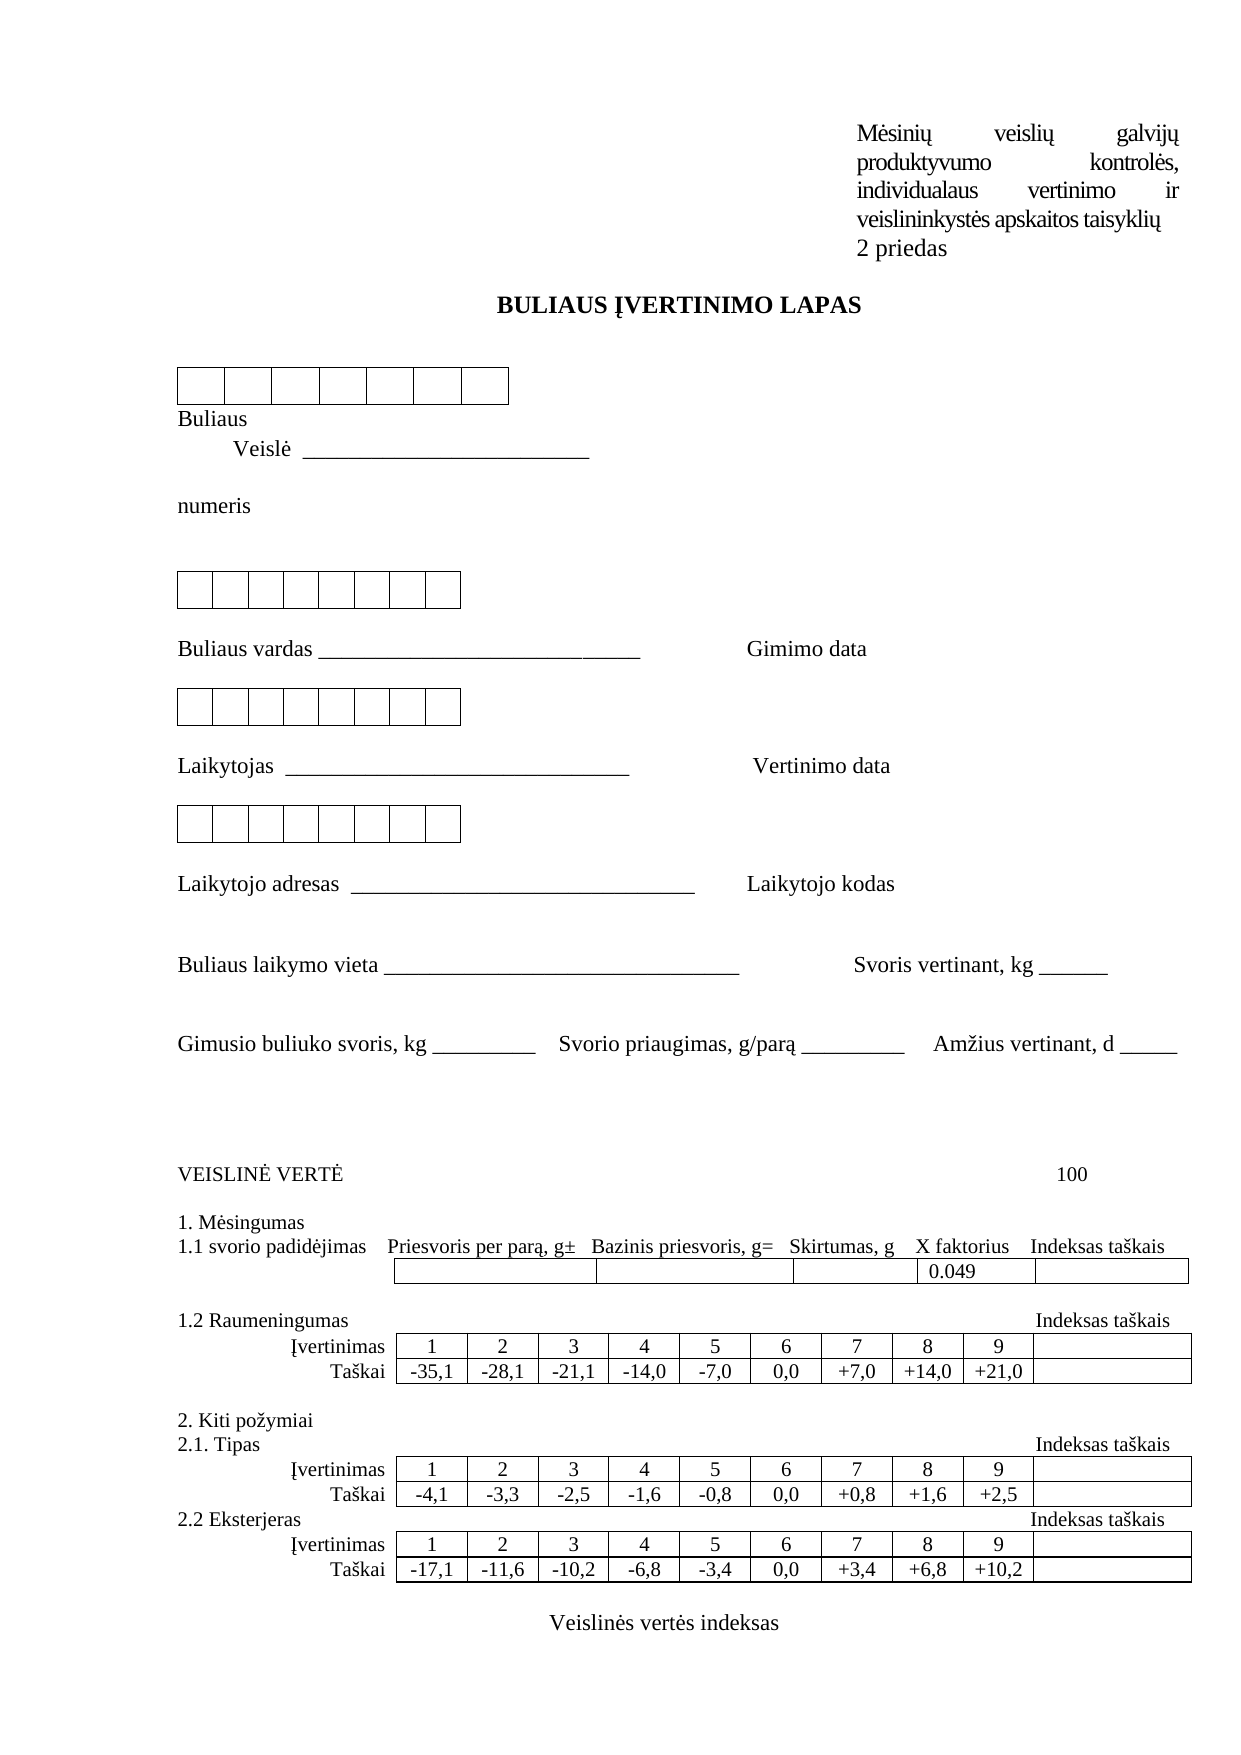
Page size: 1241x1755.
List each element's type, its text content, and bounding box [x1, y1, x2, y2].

text 1.1 svorio padidėjimas Priesvoris per parą, g± Bazinis priesvoris, g= Skirtumas, g X faktorius Indeksas taškais [177, 1234, 1181, 1258]
table_header [355, 689, 389, 725]
text Buliaus [177, 405, 1181, 432]
text 1. Mėsingumas [177, 1210, 1181, 1234]
table_header [367, 368, 413, 404]
table_cell -21,1 [539, 1359, 608, 1383]
table_cell -35,1 [397, 1359, 467, 1383]
table_cell 0,0 [751, 1558, 821, 1581]
table_header [249, 572, 283, 608]
table_header [1034, 1334, 1191, 1358]
table_cell 0,0 [751, 1359, 821, 1383]
table_header [1034, 1532, 1191, 1556]
text Mėsinių veislių galvijų produktyvumo kontrolės, individualaus vertinimo ir veislininkystės apskaitos taisyklių [856, 118, 1179, 233]
table_header [1034, 1457, 1191, 1481]
text 1.2 Raumeningumas Indeksas taškais [177, 1308, 1181, 1332]
table_cell +21,0 [964, 1359, 1033, 1383]
text 2 priedas [856, 233, 1179, 262]
table_header [395, 1259, 596, 1283]
table_header 6 [751, 1334, 821, 1358]
table_cell [1034, 1558, 1191, 1581]
table_cell -3,3 [468, 1482, 538, 1506]
table_cell -4,1 [397, 1482, 467, 1506]
table_cell -10,2 [539, 1558, 608, 1581]
table_cell -17,1 [397, 1558, 467, 1581]
text 2.1. Tipas Indeksas taškais [177, 1432, 1181, 1456]
table_header 7 [822, 1457, 892, 1481]
table_header [178, 368, 224, 404]
table_header 4 [609, 1457, 679, 1481]
text BULIAUS ĮVERTINIMO LAPAS [177, 291, 1181, 319]
table_header [178, 572, 212, 608]
table_cell [1034, 1482, 1191, 1506]
table_header [319, 806, 354, 842]
table_header [414, 368, 461, 404]
table_header 0.049 [918, 1259, 1035, 1283]
table_header 2 [468, 1334, 538, 1358]
table_cell -0,8 [680, 1482, 750, 1506]
table_header Įvertinimas [264, 1531, 396, 1556]
table_cell -3,4 [680, 1558, 750, 1581]
text Gimusio buliuko svoris, kg _________ Svorio priaugimas, g/parą _________ Amžius vertinant, d _____ [177, 1030, 1181, 1057]
table_header [390, 572, 425, 608]
table_header [426, 806, 460, 842]
text 2.2 Eksterjeras Indeksas taškais [177, 1507, 1181, 1531]
table_header [249, 689, 283, 725]
table_header [1036, 1259, 1188, 1283]
table_header 4 [609, 1532, 679, 1556]
table_cell +6,8 [893, 1558, 963, 1581]
table_header 3 [539, 1334, 608, 1358]
table_header [284, 572, 318, 608]
table_header [462, 368, 508, 404]
table_header 6 [751, 1457, 821, 1481]
table_header [213, 806, 248, 842]
table_header 2 [468, 1532, 538, 1556]
table_header [426, 572, 460, 608]
table_cell +10,2 [964, 1558, 1033, 1581]
table_cell +0,8 [822, 1482, 892, 1506]
table_header 8 [893, 1532, 963, 1556]
table_header [272, 368, 319, 404]
table_header 1 [397, 1334, 467, 1358]
table_cell +7,0 [822, 1359, 892, 1383]
table_header [597, 1259, 793, 1283]
table_header [390, 806, 425, 842]
text Laikytojas ______________________________ Vertinimo data [177, 753, 1181, 779]
table_cell +14,0 [893, 1359, 963, 1383]
table_cell -7,0 [680, 1359, 750, 1383]
table_cell Taškai [264, 1481, 396, 1506]
table_header 3 [539, 1457, 608, 1481]
table_cell -6,8 [609, 1558, 679, 1581]
table_header [249, 806, 283, 842]
table_header 5 [680, 1532, 750, 1556]
table_cell Taškai [264, 1556, 396, 1581]
table_header [284, 689, 318, 725]
table_header [390, 689, 425, 725]
table_cell -1,6 [609, 1482, 679, 1506]
table_header 1 [397, 1457, 467, 1481]
text numeris [177, 492, 1181, 518]
table_header [213, 689, 248, 725]
table_header Veislė _________________________ [177, 436, 608, 492]
table_header 7 [822, 1334, 892, 1358]
table_header 7 [822, 1532, 892, 1556]
table_header 2 [468, 1457, 538, 1481]
text 2. Kiti požymiai [177, 1408, 1181, 1432]
table_header [319, 572, 354, 608]
table_cell +2,5 [964, 1482, 1033, 1506]
table_header [319, 689, 354, 725]
table_cell 0,0 [751, 1482, 821, 1506]
text VEISLINĖ VERTĖ 100 [177, 1162, 1181, 1186]
table_header [355, 572, 389, 608]
table_cell +3,4 [822, 1558, 892, 1581]
table_cell -2,5 [539, 1482, 608, 1506]
table_cell -14,0 [609, 1359, 679, 1383]
text Laikytojo adresas ______________________________ Laikytojo kodas [177, 870, 1181, 896]
table_header 5 [680, 1334, 750, 1358]
text Veislinės vertės indeksas [177, 1609, 1181, 1635]
table_header 3 [539, 1532, 608, 1556]
table_header [225, 368, 271, 404]
table_header [284, 806, 318, 842]
table_header 8 [893, 1334, 963, 1358]
table_cell -11,6 [468, 1558, 538, 1581]
table_header 9 [964, 1457, 1033, 1481]
table_header 9 [964, 1334, 1033, 1358]
text Buliaus laikymo vieta _______________________________ Svoris vertinant, kg ______ [177, 951, 1181, 977]
table_header [178, 806, 212, 842]
table_header [355, 806, 389, 842]
table_header Įvertinimas [264, 1456, 396, 1481]
table_header [794, 1259, 917, 1283]
table_header 4 [609, 1334, 679, 1358]
table_header 8 [893, 1457, 963, 1481]
text Buliaus vardas _______________________ _____ Gimimo data [177, 636, 1181, 662]
table_header [213, 572, 248, 608]
table_header 5 [680, 1457, 750, 1481]
table_cell -28,1 [468, 1359, 538, 1383]
table_cell +1,6 [893, 1482, 963, 1506]
table_header [320, 368, 366, 404]
table_header [178, 689, 212, 725]
table_header 6 [751, 1532, 821, 1556]
table_header 1 [397, 1532, 467, 1556]
table_header Įvertinimas [264, 1333, 396, 1358]
table_header [426, 689, 460, 725]
table_cell Taškai [264, 1358, 396, 1383]
table_cell [1034, 1359, 1191, 1383]
table_header 9 [964, 1532, 1033, 1556]
